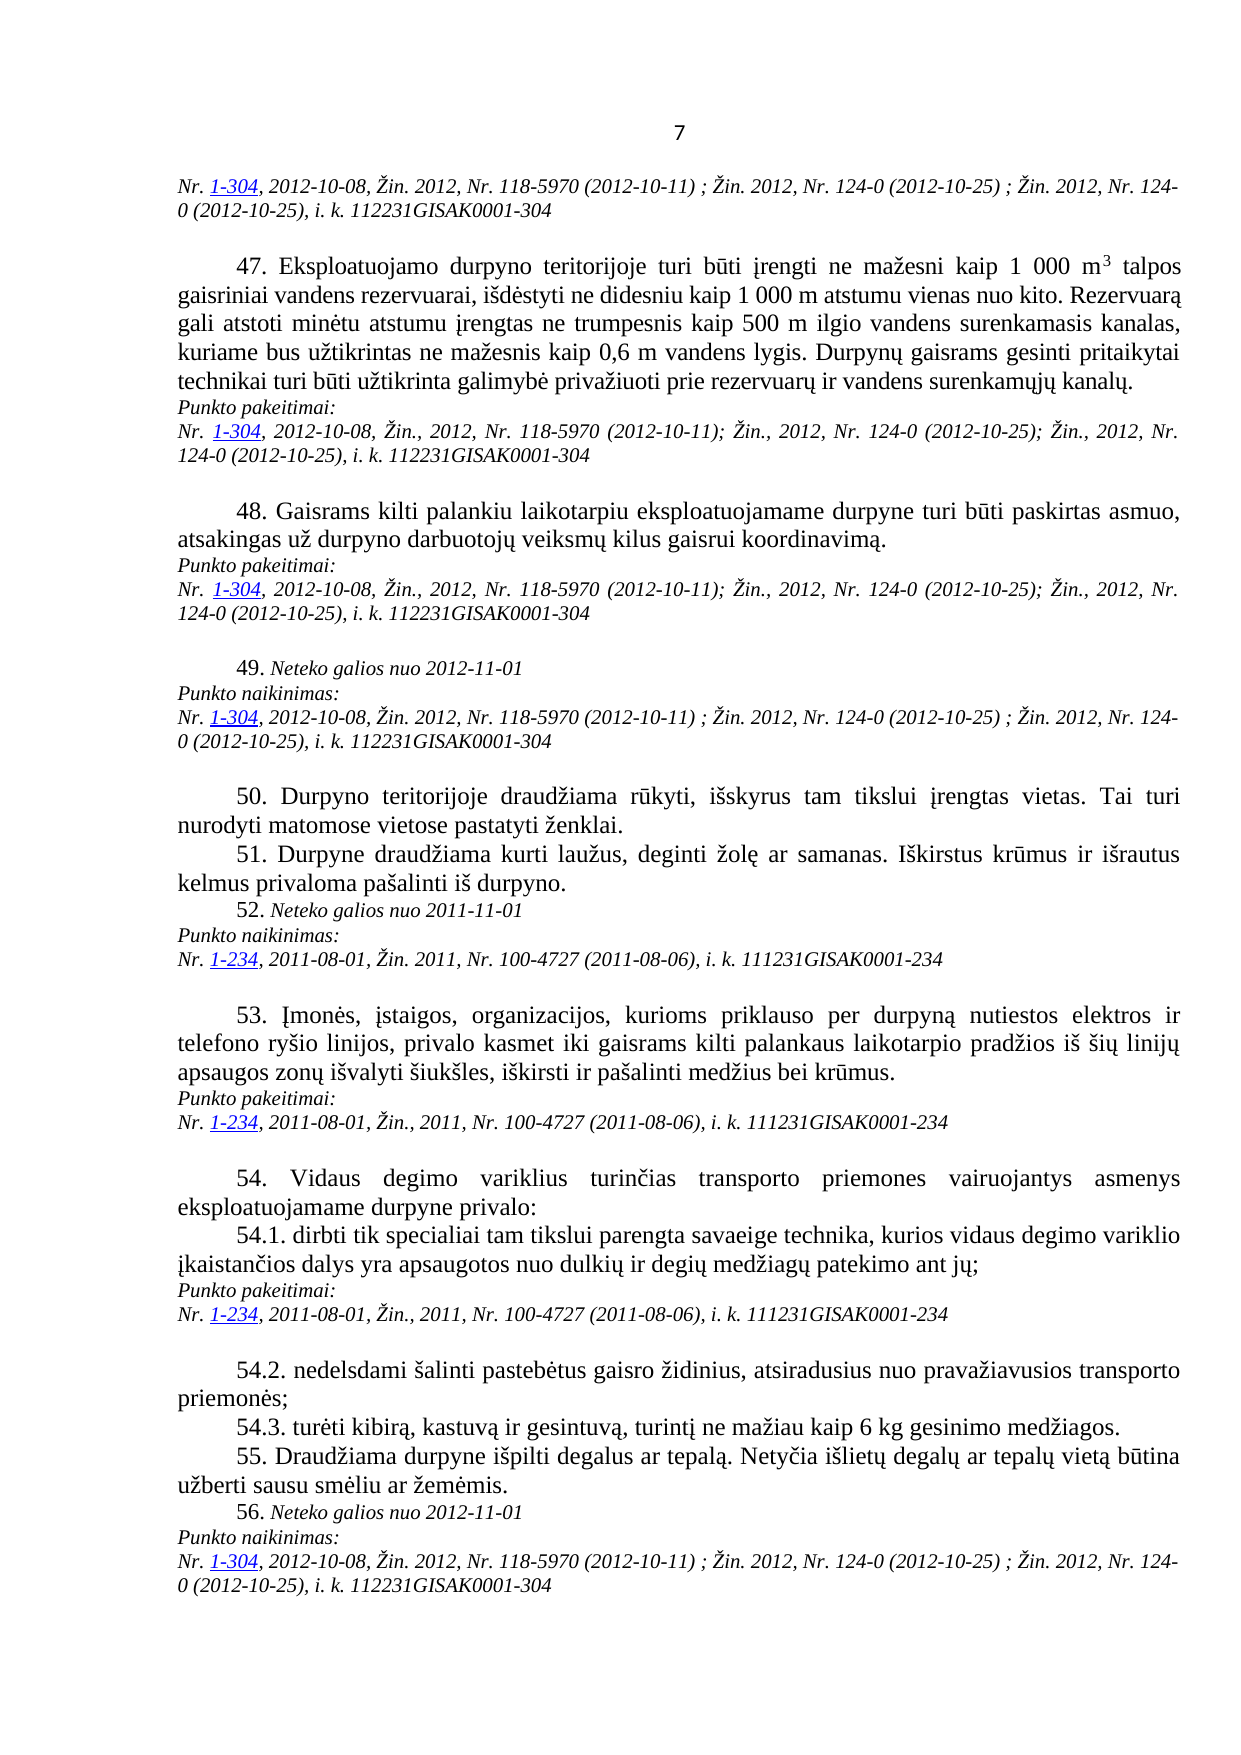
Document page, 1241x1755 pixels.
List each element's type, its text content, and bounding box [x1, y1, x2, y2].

text Nr. 1-234, 2011-08-01, Žin. 2011, Nr. 100-4727 (2011-08-06), i. k. 111231GISAK0001-234 [177, 947, 1181, 971]
text 47. Eksploatuojamo durpyno teritorijoje turi būti įrengti ne mažesni kaip 1 000 m3 talpos gaisriniai vandens rezervuarai, išdėstyti ne didesniu kaip 1 000 m atstumu vienas nuo kito. Rezervuarą gali atstoti minėtu atstumu įrengtas ne trumpesnis kaip 500 m ilgio vandens surenkamasis kanalas, kuriame bus užtikrintas ne mažesnis kaip 0,6 m vandens lygis. Durpynų gaisrams gesinti pritaikytai technikai turi būti užtikrinta galimybė privažiuoti prie rezervuarų ir vandens surenkamųjų kanalų. [177, 251, 1181, 395]
text 54.3. turėti kibirą, kastuvą ir gesintuvą, turintį ne mažiau kaip 6 kg gesinimo medžiagos. [177, 1412, 1181, 1441]
text 56. Neteko galios nuo 2012-11-01 [177, 1498, 1181, 1525]
text 50. Durpyno teritorijoje draudžiama rūkyti, išskyrus tam tikslui įrengtas vietas. Tai turi nurodyti matomose vietose pastatyti ženklai. [177, 781, 1181, 839]
text Nr. 1-304, 2012-10-08, Žin. 2012, Nr. 118-5970 (2012-10-11) ; Žin. 2012, Nr. 124-0 (2012-10-25) ; Žin. 2012, Nr. 124-0 (2012-10-25), i. k. 112231GISAK0001-304 [177, 704, 1181, 753]
text Nr. 1-234, 2011-08-01, Žin., 2011, Nr. 100-4727 (2011-08-06), i. k. 111231GISAK0001-234 [177, 1110, 1181, 1134]
text Punkto naikinimas: [177, 923, 1181, 947]
text 52. Neteko galios nuo 2011-11-01 [177, 896, 1181, 923]
text 54. Vidaus degimo variklius turinčias transporto priemones vairuojantys asmenys eksploatuojamame durpyne privalo: [177, 1163, 1181, 1220]
text 54.2. nedelsdami šalinti pastebėtus gaisro židinius, atsiradusius nuo pravažiavusios transporto priemonės; [177, 1355, 1181, 1412]
text Punkto pakeitimai: [177, 1278, 1181, 1302]
text Nr. 1-304, 2012-10-08, Žin. 2012, Nr. 118-5970 (2012-10-11) ; Žin. 2012, Nr. 124-0 (2012-10-25) ; Žin. 2012, Nr. 124-0 (2012-10-25), i. k. 112231GISAK0001-304 [177, 174, 1181, 222]
text Nr. 1-234, 2011-08-01, Žin., 2011, Nr. 100-4727 (2011-08-06), i. k. 111231GISAK0001-234 [177, 1302, 1181, 1326]
text 53. Įmonės, įstaigos, organizacijos, kurioms priklauso per durpyną nutiestos elektros ir telefono ryšio linijos, privalo kasmet iki gaisrams kilti palankaus laikotarpio pradžios iš šių linijų apsaugos zonų išvalyti šiukšles, iškirsti ir pašalinti medžius bei krūmus. [177, 1000, 1181, 1086]
text Nr. 1-304, 2012-10-08, Žin., 2012, Nr. 118-5970 (2012-10-11); Žin., 2012, Nr. 124-0 (2012-10-25); Žin., 2012, Nr. 124-0 (2012-10-25), i. k. 112231GISAK0001-304 [177, 577, 1181, 625]
text Punkto pakeitimai: [177, 395, 1181, 419]
text Nr. 1-304, 2012-10-08, Žin., 2012, Nr. 118-5970 (2012-10-11); Žin., 2012, Nr. 124-0 (2012-10-25); Žin., 2012, Nr. 124-0 (2012-10-25), i. k. 112231GISAK0001-304 [177, 419, 1181, 467]
text Punkto naikinimas: [177, 1525, 1181, 1549]
text 54.1. dirbti tik specialiai tam tikslui parengta savaeige technika, kurios vidaus degimo variklio įkaistančios dalys yra apsaugotos nuo dulkių ir degių medžiagų patekimo ant jų; [177, 1220, 1181, 1278]
text 55. Draudžiama durpyne išpilti degalus ar tepalą. Netyčia išlietų degalų ar tepalų vietą būtina užberti sausu smėliu ar žemėmis. [177, 1441, 1181, 1498]
text Punkto pakeitimai: [177, 553, 1181, 577]
text 48. Gaisrams kilti palankiu laikotarpiu eksploatuojamame durpyne turi būti paskirtas asmuo, atsakingas už durpyno darbuotojų veiksmų kilus gaisrui koordinavimą. [177, 496, 1181, 553]
text Punkto naikinimas: [177, 681, 1181, 704]
text 49. Neteko galios nuo 2012-11-01 [177, 654, 1181, 681]
text Nr. 1-304, 2012-10-08, Žin. 2012, Nr. 118-5970 (2012-10-11) ; Žin. 2012, Nr. 124-0 (2012-10-25) ; Žin. 2012, Nr. 124-0 (2012-10-25), i. k. 112231GISAK0001-304 [177, 1549, 1181, 1597]
text Punkto pakeitimai: [177, 1086, 1181, 1110]
text 51. Durpyne draudžiama kurti laužus, deginti žolę ar samanas. Iškirstus krūmus ir išrautus kelmus privaloma pašalinti iš durpyno. [177, 839, 1181, 896]
